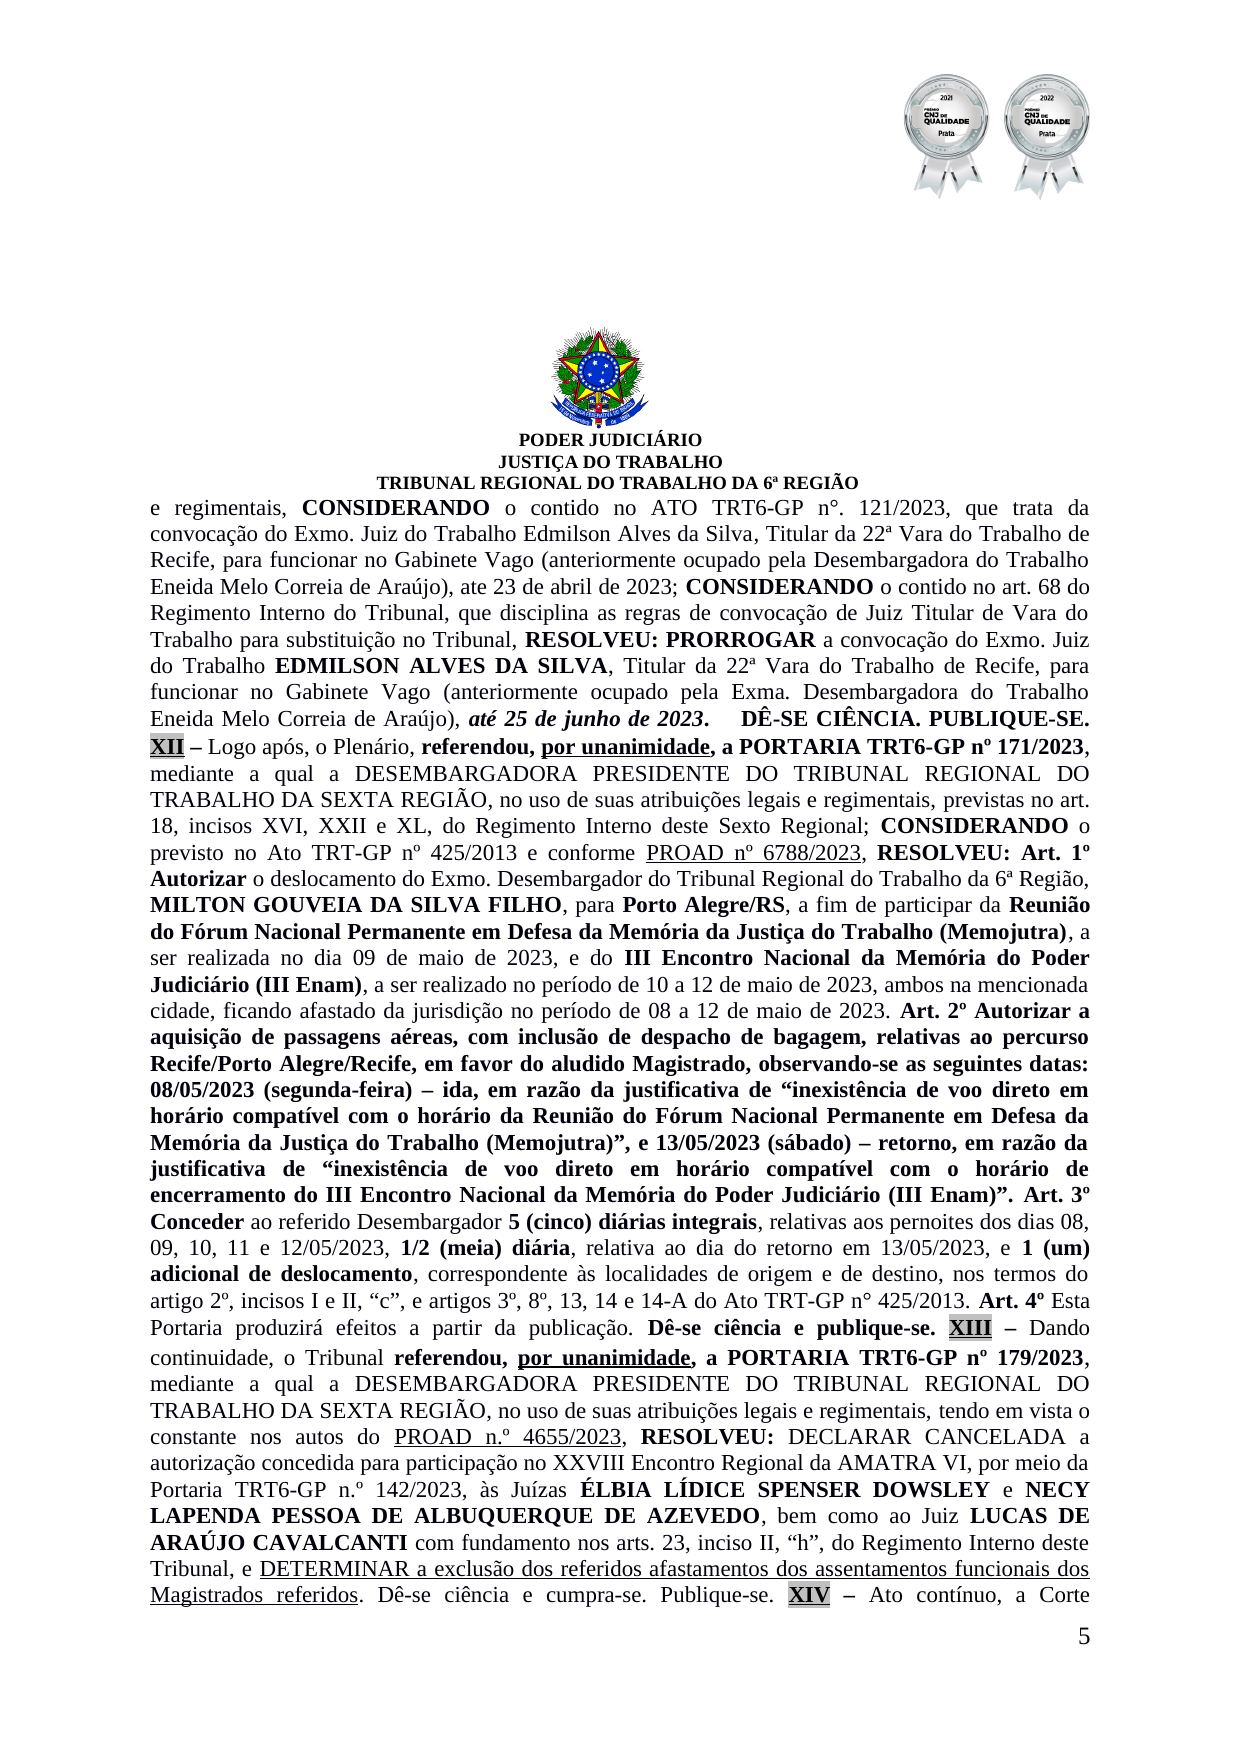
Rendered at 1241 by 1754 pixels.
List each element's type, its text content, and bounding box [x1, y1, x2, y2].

text e regimentais, CONSIDERANDO o contido no ATO TRT6-GP n°. 121/2023, que trata da convocação do Exmo. Juiz do Trabalho Edmilson Alves da Silva, Titular da 22ª Vara do Trabalho de Recife, para funcionar no Gabinete Vago (anteriormente ocupado pela Desembargadora do Trabalho Eneida Melo Correia de Araújo), ate 23 de abril de 2023; CONSIDERANDO o contido no art. 68 do Regimento Interno do Tribunal, que disciplina as regras de convocação de Juiz Titular de Vara do Trabalho para substituição no Tribunal, RESOLVEU: PRORROGAR a convocação do Exmo. Juiz do Trabalho EDMILSON ALVES DA SILVA, Titular da 22ª Vara do Trabalho de Recife, para funcionar no Gabinete Vago (anteriormente ocupado pela Exma. Desembargadora do Trabalho Eneida Melo Correia de Araújo), até 25 de junho de 2023. DÊ-SE CIÊNCIA. PUBLIQUE-SE. XII – Logo após, o Plenário, referendou, por unanimidade, a PORTARIA TRT6-GP nº 171/2023, mediante a qual a DESEMBARGADORA PRESIDENTE DO TRIBUNAL REGIONAL DO TRABALHO DA SEXTA REGIÃO, no uso de suas atribuições legais e regimentais, previstas no art. 18, incisos XVI, XXII e XL, do Regimento Interno deste Sexto Regional; CONSIDERANDO o previsto no Ato TRT-GP nº 425/2013 e conforme PROAD nº 6788/2023, RESOLVEU: Art. 1º Autorizar o deslocamento do Exmo. Desembargador do Tribunal Regional do Trabalho da 6ª Região, MILTON GOUVEIA DA SILVA FILHO, para Porto Alegre/RS, a fim de participar da Reunião do Fórum Nacional Permanente em Defesa da Memória da Justiça do Trabalho (Memojutra), a ser realizada no dia 09 de maio de 2023, e do III Encontro Nacional da Memória do Poder Judiciário (III Enam), a ser realizado no período de 10 a 12 de maio de 2023, ambos na mencionada cidade, ficando afastado da jurisdição no período de 08 a 12 de maio de 2023. Art. 2º Autorizar a aquisição de passagens aéreas, com inclusão de despacho de bagagem, relativas ao percurso Recife/Porto Alegre/Recife, em favor do aludido Magistrado, observando-se as seguintes datas: 08/05/2023 (segunda-feira) – ida, em razão da justificativa de “inexistência de voo direto em horário compatível com o horário da Reunião do Fórum Nacional Permanente em Defesa da Memória da Justiça do Trabalho (Memojutra)”, e 13/05/2023 (sábado) – retorno, em razão da justificativa de “inexistência de voo direto em horário compatível com o horário de encerramento do III Encontro Nacional da Memória do Poder Judiciário (III Enam)”. Art. 3º Conceder ao referido Desembargador 5 (cinco) diárias integrais, relativas aos pernoites dos dias 08, 09, 10, 11 e 12/05/2023, 1/2 (meia) diária, relativa ao dia do retorno em 13/05/2023, e 1 (um) adicional de deslocamento, correspondente às localidades de origem e de destino, nos termos do artigo 2º, incisos I e II, “c”, e artigos 3º, 8º, 13, 14 e 14-A do Ato TRT-GP n° 425/2013. Art. 4º Esta Portaria produzirá efeitos a partir da publicação. Dê-se ciência e publique-se. XIII – Dando continuidade, o Tribunal referendou, por unanimidade, a PORTARIA TRT6-GP nº 179/2023, mediante a qual a DESEMBARGADORA PRESIDENTE DO TRIBUNAL REGIONAL DO TRABALHO DA SEXTA REGIÃO, no uso de suas atribuições legais e regimentais, tendo em vista o constante nos autos do PROAD n.º 4655/2023, RESOLVEU: DECLARAR CANCELADA a autorização concedida para participação no XXVIII Encontro Regional da AMATRA VI, por meio da Portaria TRT6-GP n.º 142/2023, às Juízas ÉLBIA LÍDICE SPENSER DOWSLEY e NECY LAPENDA PESSOA DE ALBUQUERQUE DE AZEVEDO, bem como ao Juiz LUCAS DE ARAÚJO CAVALCANTI com fundamento nos arts. 23, inciso II, “h”, do Regimento Interno deste Tribunal, e DETERMINAR a exclusão dos referidos afastamentos dos assentamentos funcionais dos Magistrados referidos. Dê-se ciência e cumpra-se. Publique-se. XIV – Ato contínuo, a Corte [150, 494, 1090, 1608]
